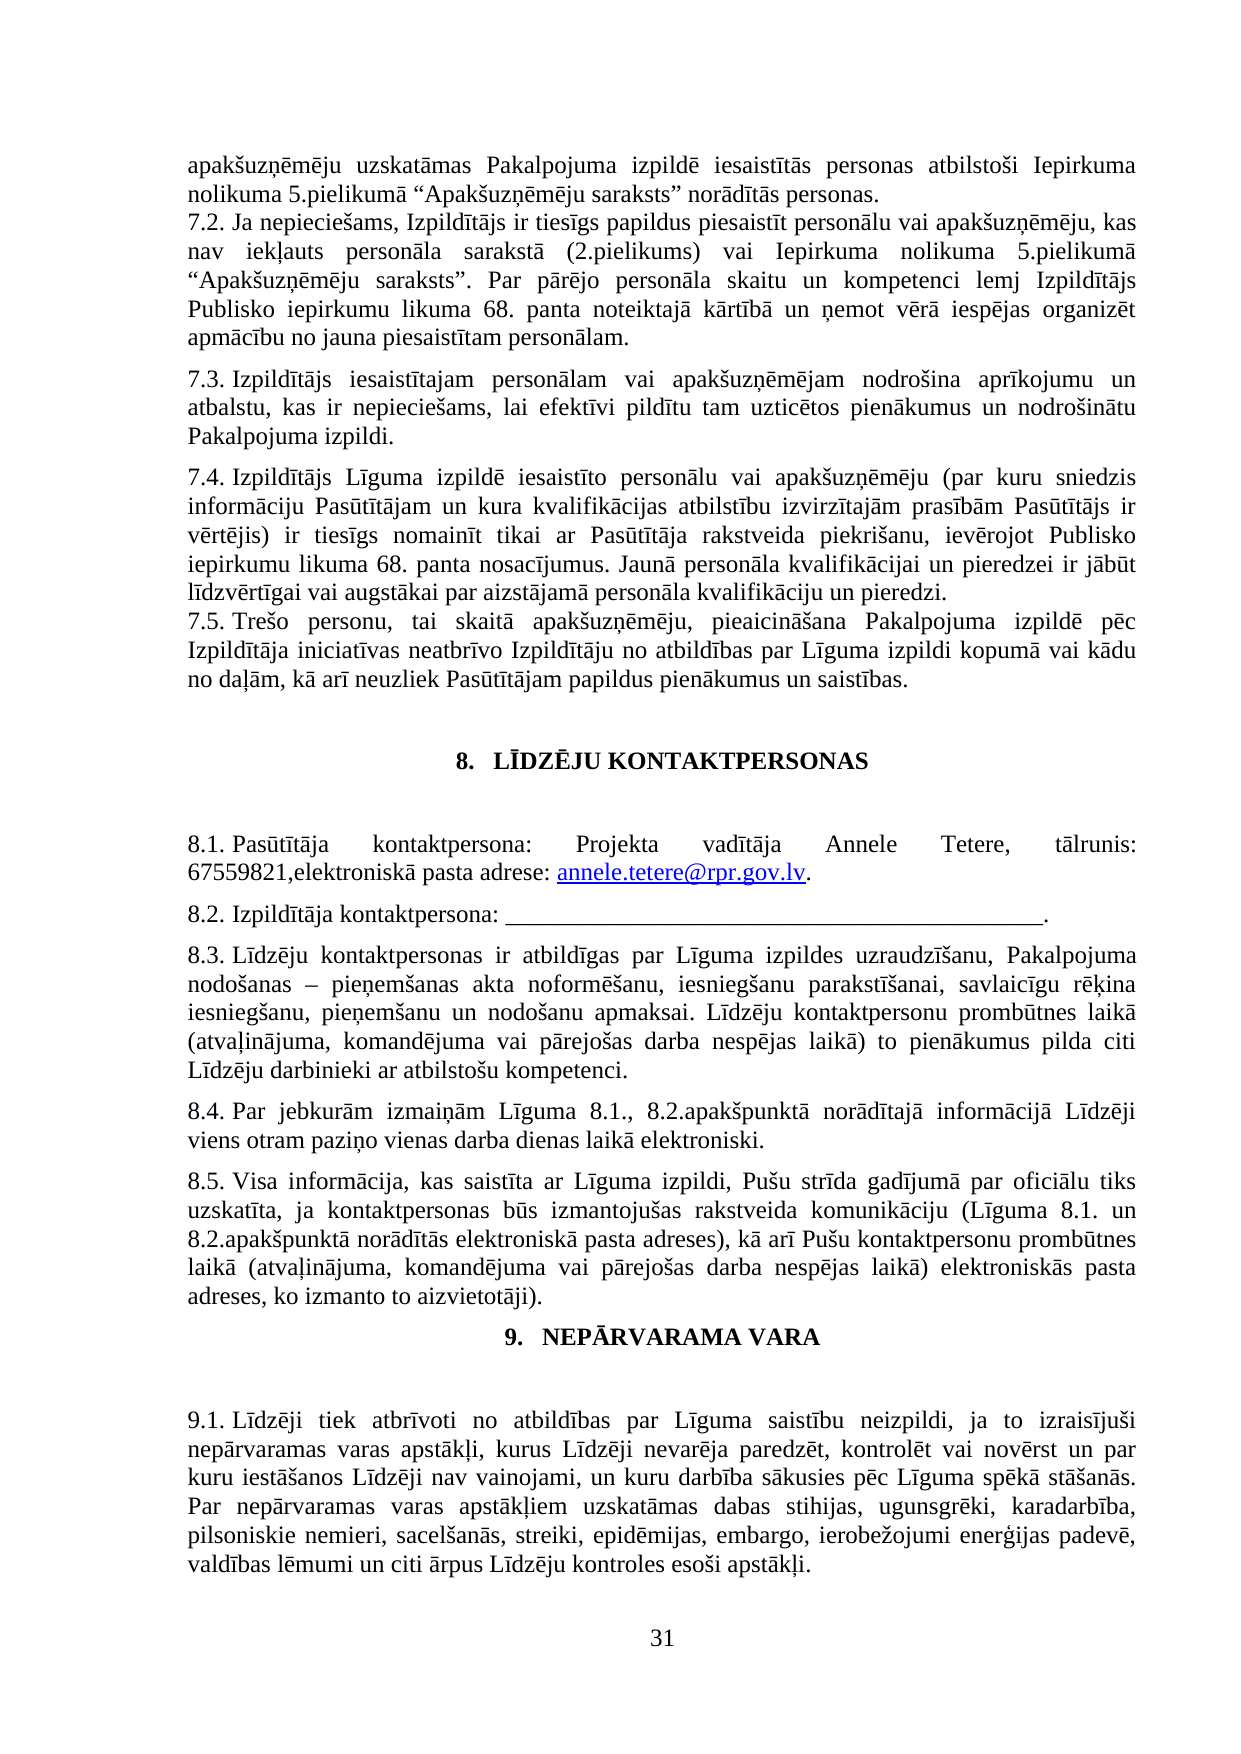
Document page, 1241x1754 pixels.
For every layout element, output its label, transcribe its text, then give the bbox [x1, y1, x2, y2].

list Visa informācija, kas saistīta ar Līguma izpildi, Pušu strīda gadījumā par oficiālu tiks uzskatīta, ja kontaktpersonas būs izmantojušas rakstveida komunikāciju (Līguma 8.1. un 8.2.apakšpunktā norādītās elektroniskā pasta adreses), kā arī Pušu kontaktpersonu prombūtnes laikā (atvaļinājuma, komandējuma vai pārejošas darba nespējas laikā) elektroniskās pasta adreses, ko izmanto to aizvietotāji). [187, 1166, 1137, 1310]
list Izpildītājs iesaistītajam personālam vai apakšuzņēmējam nodrošina aprīkojumu un atbalstu, kas ir nepieciešams, lai efektīvi pildītu tam uzticētos pienākumus un nodrošinātu Pakalpojuma izpildi. [187, 364, 1137, 450]
list Pasūtītāja kontaktpersona: Projekta vadītāja Annele Tetere, tālrunis: 67559821,elektroniskā pasta adrese: annele.tetere@rpr.gov.lv. [187, 829, 1137, 886]
list Izpildītāja kontaktpersona: ___________________________________________. [187, 899, 1137, 927]
list Ja nepieciešams, Izpildītājs ir tiesīgs papildus piesaistīt personālu vai apakšuzņēmēju, kas nav iekļauts personāla sarakstā (2.pielikums) vai Iepirkuma nolikuma 5.pielikumā “Apakšuzņēmēju saraksts”. Par pārējo personāla skaitu un kompetenci lemj Izpildītājs Publisko iepirkumu likuma 68. panta noteiktajā kārtībā un ņemot vērā iespējas organizēt apmācību no jauna piesaistītam personālam. [187, 207, 1137, 351]
list Par jebkurām izmaiņām Līguma 8.1., 8.2.apakšpunktā norādītajā informācijā Līdzēji viens otram paziņo vienas darba dienas laikā elektroniski. [187, 1096, 1137, 1154]
list Trešo personu, tai skaitā apakšuzņēmēju, pieaicināšana Pakalpojuma izpildē pēc Izpildītāja iniciatīvas neatbrīvo Izpildītāju no atbildības par Līguma izpildi kopumā vai kādu no daļām, kā arī neuzliek Pasūtītājam papildus pienākumus un saistības. [187, 606, 1137, 692]
list apakšuzņēmēju uzskatāmas Pakalpojuma izpildē iesaistītās personas atbilstoši Iepirkuma nolikuma 5.pielikumā “Apakšuzņēmēju saraksts” norādītās personas. [187, 150, 1137, 207]
list LĪDZĒJU KONTAKTPERSONAS [187, 746, 1137, 775]
list Izpildītājs Līguma izpildē iesaistīto personālu vai apakšuzņēmēju (par kuru sniedzis informāciju Pasūtītājam un kura kvalifikācijas atbilstību izvirzītajām prasībām Pasūtītājs ir vērtējis) ir tiesīgs nomainīt tikai ar Pasūtītāja rakstveida piekrišanu, ievērojot Publisko iepirkumu likuma 68. panta nosacījumus. Jaunā personāla kvalifikācijai un pieredzei ir jābūt līdzvērtīgai vai augstākai par aizstājamā personāla kvalifikāciju un pieredzi. [187, 462, 1137, 606]
list NEPĀRVARAMA VARA [187, 1322, 1137, 1351]
list Līdzēji tiek atbrīvoti no atbildības par Līguma saistību neizpildi, ja to izraisījuši nepārvaramas varas apstākļi, kurus Līdzēji nevarēja paredzēt, kontrolēt vai novērst un par kuru iestāšanos Līdzēji nav vainojami, un kuru darbība sākusies pēc Līguma spēkā stāšanās. Par nepārvaramas varas apstākļiem uzskatāmas dabas stihijas, ugunsgrēki, karadarbība, pilsoniskie nemieri, sacelšanās, streiki, epidēmijas, embargo, ierobežojumi enerģijas padevē, valdības lēmumi un citi ārpus Līdzēju kontroles esoši apstākļi. [187, 1405, 1137, 1577]
list Līdzēju kontaktpersonas ir atbildīgas par Līguma izpildes uzraudzīšanu, Pakalpojuma nodošanas – pieņemšanas akta noformēšanu, iesniegšanu parakstīšanai, savlaicīgu rēķina iesniegšanu, pieņemšanu un nodošanu apmaksai. Līdzēju kontaktpersonu prombūtnes laikā (atvaļinājuma, komandējuma vai pārejošas darba nespējas laikā) to pienākumus pilda citi Līdzēju darbinieki ar atbilstošu kompetenci. [187, 940, 1137, 1084]
